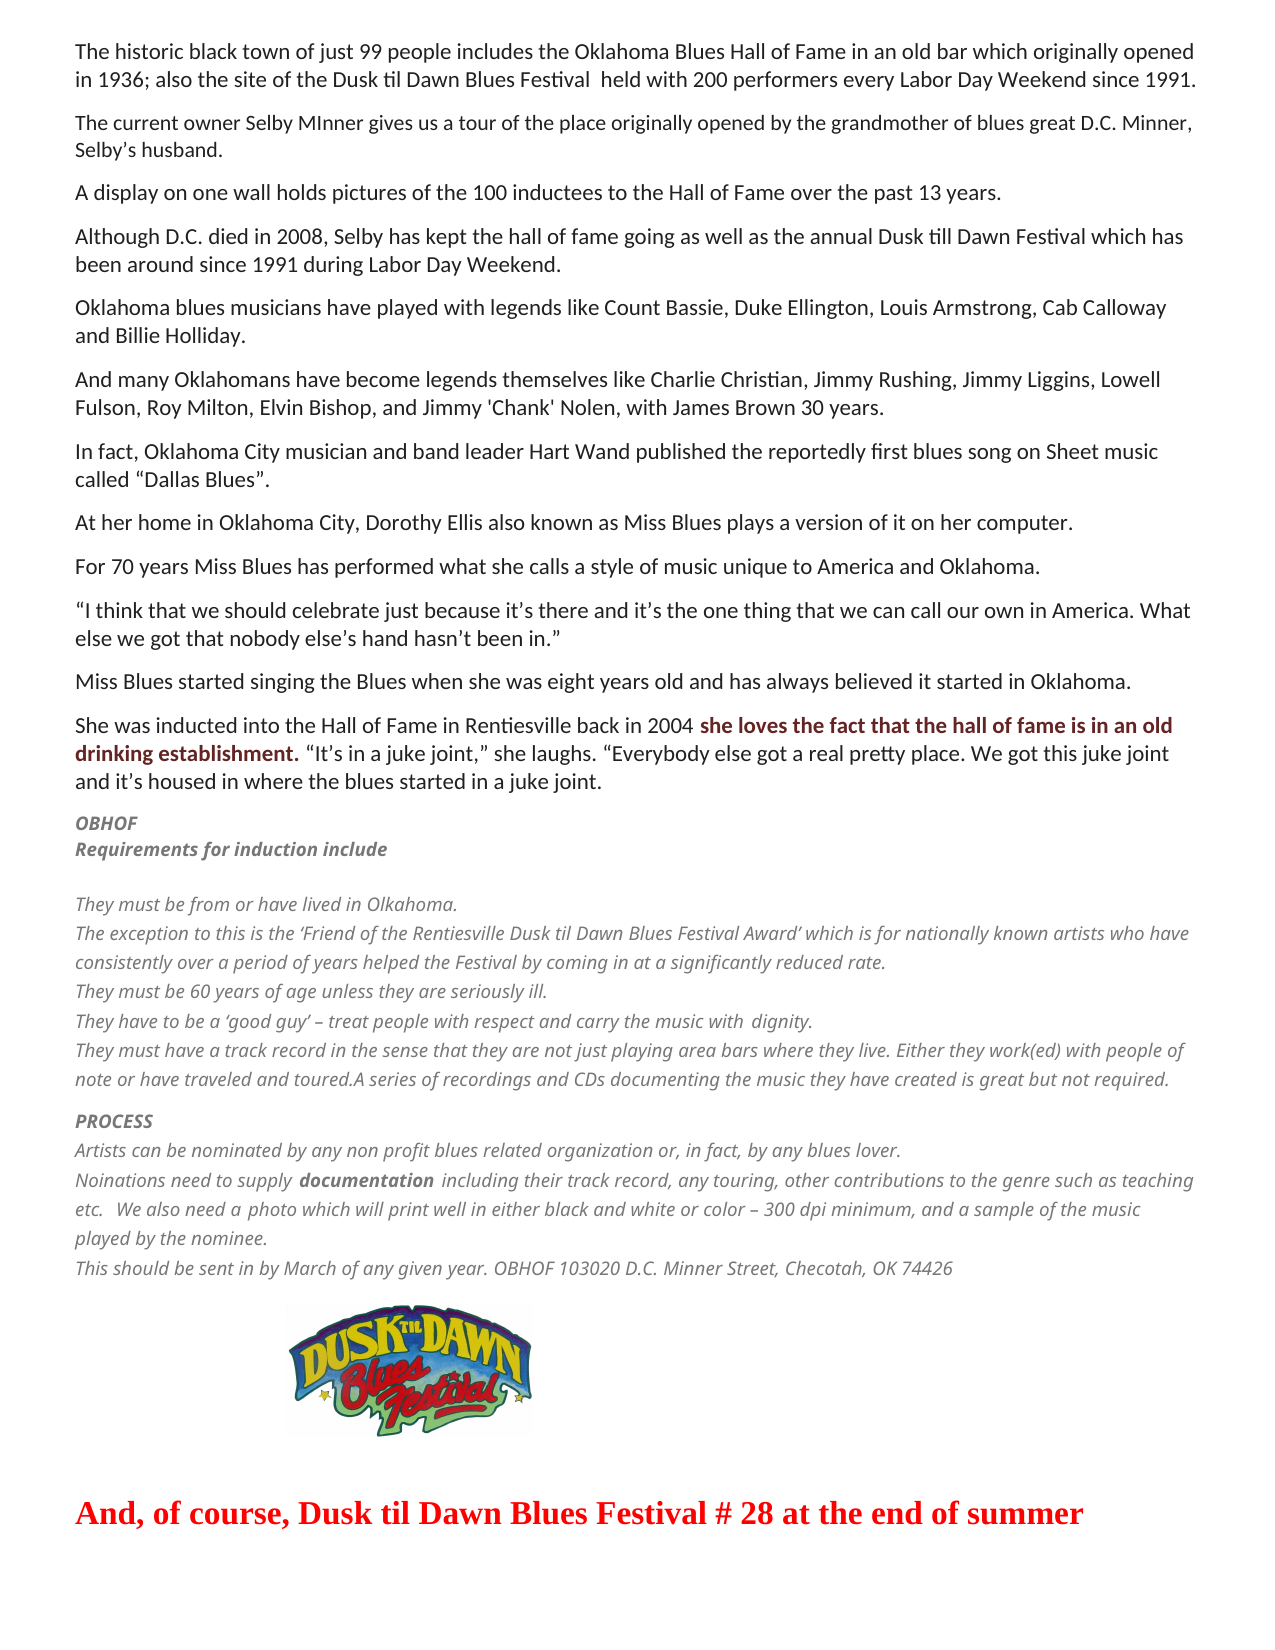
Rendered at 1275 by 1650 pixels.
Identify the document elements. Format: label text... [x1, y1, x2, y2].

text They must be from or have lived in Olkahoma. The exception to this is the ‘Friend of the Rentiesville Dusk til Dawn Blues Festival Award’ which is for nationally known artists who have consistently over a period of years helped the Festival by coming in at a significantly reduced rate. They must be 60 years of age unless they are seriously ill. They have to be a ‘good guy’ – treat people with respect and carry the music with dignity. They must have a track record in the sense that they are not just playing area bars where they live. Either they work(ed) with people of note or have traveled and toured.A series of recordings and CDs documenting the music they have created is great but not required. [75, 862, 1200, 1092]
text In fact, Oklahoma City musician and band leader Hart Wand published the reportedly first blues song on Sheet music called “Dallas Blues”. [75, 437, 1200, 493]
text Miss Blues started singing the Blues when she was eight years old and has always believed it started in Oklahoma. [75, 667, 1200, 695]
text OBHOF Requirements for induction include [75, 811, 1200, 862]
text For 70 years Miss Blues has performed what she calls a style of music unique to America and Oklahoma. [75, 552, 1200, 580]
text And many Oklahomans have become legends themselves like Charlie Christian, Jimmy Rushing, Jimmy Liggins, Lowell Fulson, Roy Milton, Elvin Bishop, and Jimmy 'Chank' Nolen, with James Brown 30 years. [75, 365, 1200, 421]
text Oklahoma blues musicians have played with legends like Count Bassie, Duke Ellington, Louis Armstrong, Cab Calloway and Billie Holliday. [75, 293, 1200, 349]
text A display on one wall holds pictures of the 100 inductees to the Hall of Fame over the past 13 years. [75, 178, 1200, 206]
text Although D.C. died in 2008, Selby has kept the hall of fame going as well as the annual Dusk till Dawn Festival which has been around since 1991 during Labor Day Weekend. [75, 222, 1200, 278]
text “I think that we should celebrate just because it’s there and it’s the one thing that we can call our own in America. What else we got that nobody else’s hand hasn’t been in.” [75, 596, 1200, 652]
text At her home in Oklahoma City, Dorothy Ellis also known as Miss Blues plays a version of it on her computer. [75, 508, 1200, 536]
text She was inducted into the Hall of Fame in Rentiesville back in 2004 she loves the fact that the hall of fame is in an old drinking establishment. “It’s in a juke joint,” she laughs. “Everybody else got a real pretty place. We got this juke joint and it’s housed in where the blues started in a juke joint. [75, 711, 1200, 795]
text The historic black town of just 99 people includes the Oklahoma Blues Hall of Fame in an old bar which originally opened in 1936; also the site of the Dusk til Dawn Blues Festival held with 200 performers every Labor Day Weekend since 1991. [75, 37, 1200, 93]
text And, of course, Dusk til Dawn Blues Festival # 28 at the end of summer [75, 1300, 1200, 1532]
text The current owner Selby MInner gives us a tour of the place originally opened by the grandmother of blues great D.C. Minner, Selby’s husband. [75, 109, 1200, 162]
text PROCESS Artists can be nominated by any non profit blues related organization or, in fact, by any blues lover. Noinations need to supply documentation including their track record, any touring, other contributions to the genre such as teaching etc. We also need a photo which will print well in either black and white or color – 300 dpi minimum, and a sample of the music played by the nominee. This should be sent in by March of any given year. OBHOF 103020 D.C. Minner Street, Checotah, OK 74426 [75, 1108, 1200, 1280]
